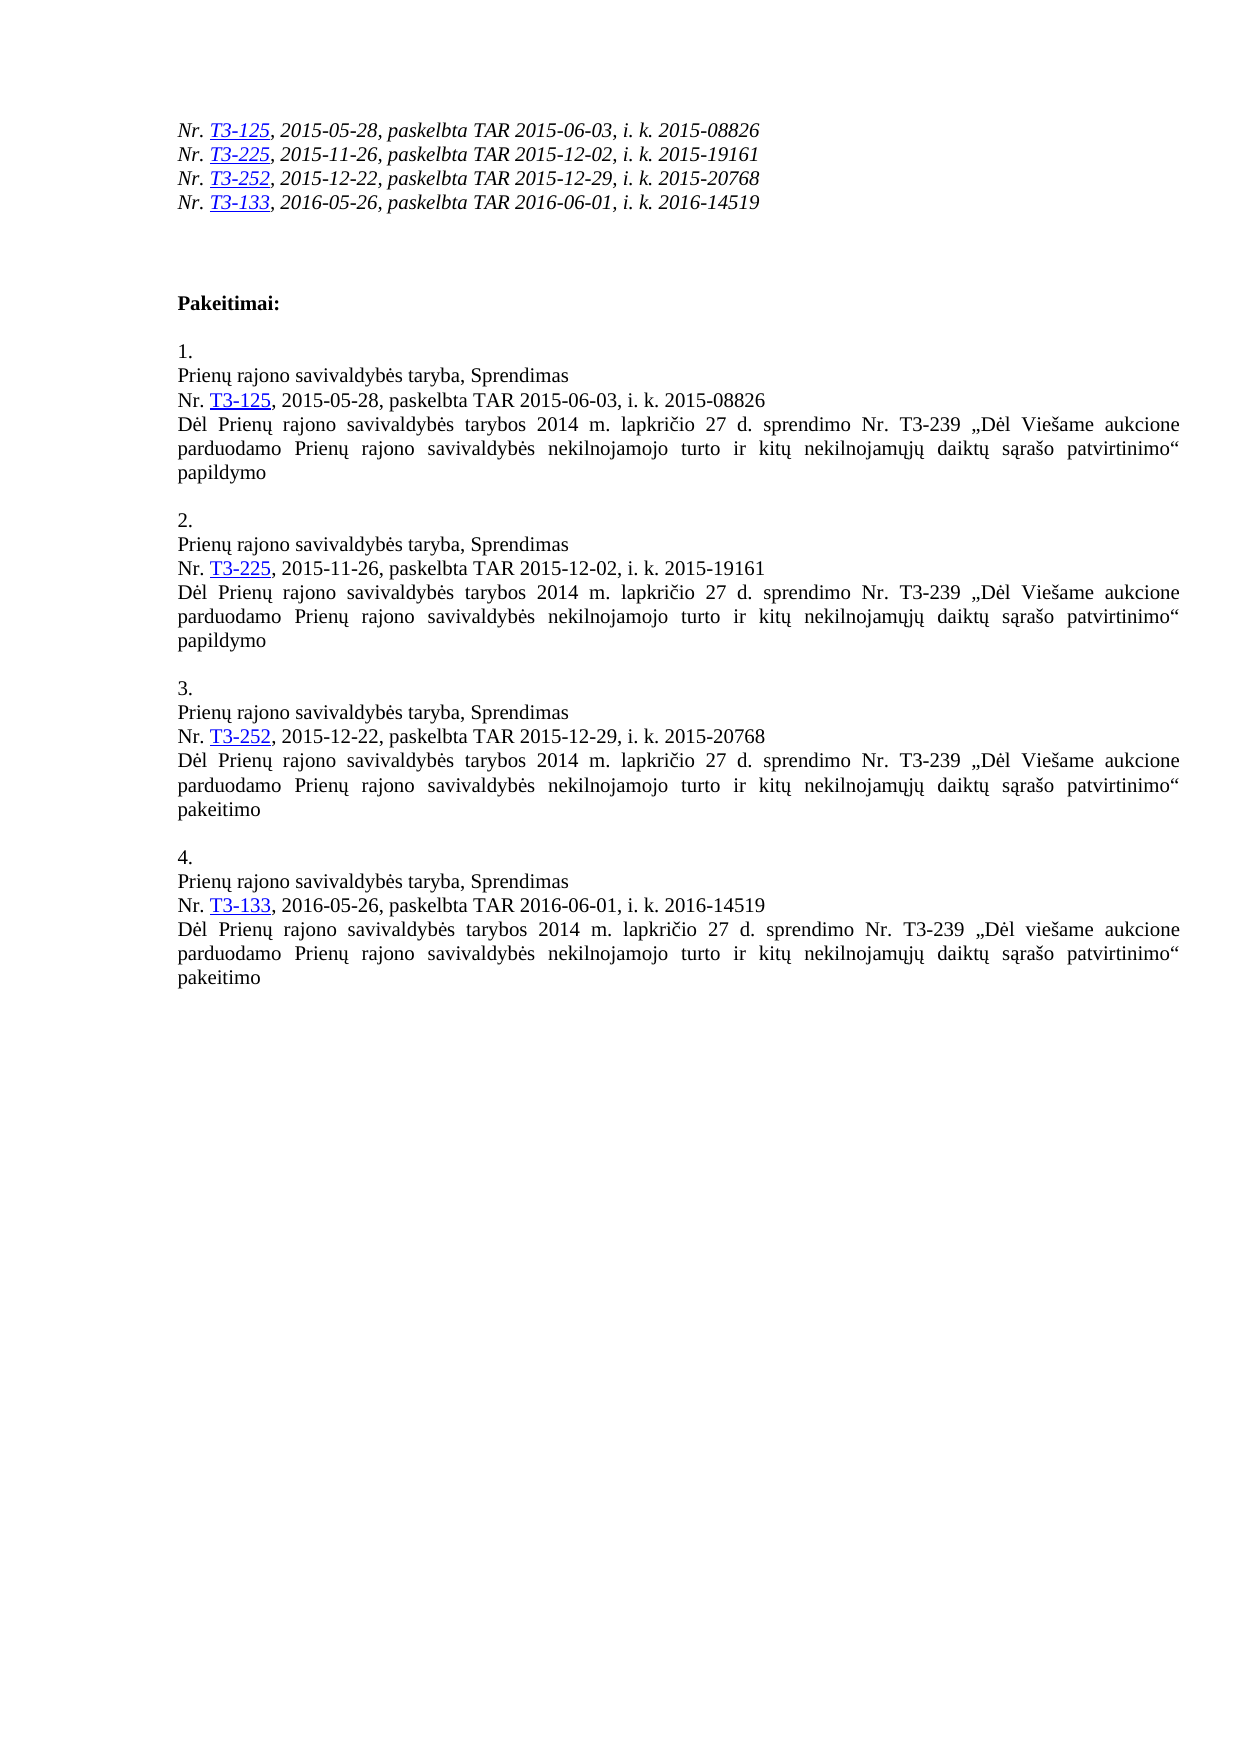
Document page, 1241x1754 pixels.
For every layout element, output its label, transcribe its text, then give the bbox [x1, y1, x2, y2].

text 2. [177, 508, 1181, 532]
text Nr. T3-252, 2015-12-22, paskelbta TAR 2015-12-29, i. k. 2015-20768 [177, 166, 1181, 190]
text Nr. T3-225, 2015-11-26, paskelbta TAR 2015-12-02, i. k. 2015-19161 [177, 556, 1181, 580]
text Pakeitimai: [177, 291, 1181, 315]
text Nr. T3-125, 2015-05-28, paskelbta TAR 2015-06-03, i. k. 2015-08826 [177, 118, 1181, 142]
text 3. [177, 676, 1181, 700]
text Nr. T3-133, 2016-05-26, paskelbta TAR 2016-06-01, i. k. 2016-14519 [177, 190, 1181, 214]
text Nr. T3-125, 2015-05-28, paskelbta TAR 2015-06-03, i. k. 2015-08826 [177, 387, 1181, 412]
text Prienų rajono savivaldybės taryba, Sprendimas [177, 869, 1181, 893]
text Dėl Prienų rajono savivaldybės tarybos 2014 m. lapkričio 27 d. sprendimo Nr. T3-239 „Dėl Viešame aukcione parduodamo Prienų rajono savivaldybės nekilnojamojo turto ir kitų nekilnojamųjų daiktų sąrašo patvirtinimo“ papildymo [177, 580, 1181, 652]
text 1. [177, 339, 1181, 363]
text 4. [177, 845, 1181, 869]
text Nr. T3-225, 2015-11-26, paskelbta TAR 2015-12-02, i. k. 2015-19161 [177, 142, 1181, 166]
text Prienų rajono savivaldybės taryba, Sprendimas [177, 700, 1181, 724]
text Prienų rajono savivaldybės taryba, Sprendimas [177, 363, 1181, 387]
text Nr. T3-252, 2015-12-22, paskelbta TAR 2015-12-29, i. k. 2015-20768 [177, 724, 1181, 748]
text Dėl Prienų rajono savivaldybės tarybos 2014 m. lapkričio 27 d. sprendimo Nr. T3-239 „Dėl viešame aukcione parduodamo Prienų rajono savivaldybės nekilnojamojo turto ir kitų nekilnojamųjų daiktų sąrašo patvirtinimo“ pakeitimo [177, 917, 1181, 989]
text Dėl Prienų rajono savivaldybės tarybos 2014 m. lapkričio 27 d. sprendimo Nr. T3-239 „Dėl Viešame aukcione parduodamo Prienų rajono savivaldybės nekilnojamojo turto ir kitų nekilnojamųjų daiktų sąrašo patvirtinimo“ pakeitimo [177, 748, 1181, 821]
text Prienų rajono savivaldybės taryba, Sprendimas [177, 532, 1181, 556]
text Nr. T3-133, 2016-05-26, paskelbta TAR 2016-06-01, i. k. 2016-14519 [177, 893, 1181, 917]
text Dėl Prienų rajono savivaldybės tarybos 2014 m. lapkričio 27 d. sprendimo Nr. T3-239 „Dėl Viešame aukcione parduodamo Prienų rajono savivaldybės nekilnojamojo turto ir kitų nekilnojamųjų daiktų sąrašo patvirtinimo“ papildymo [177, 412, 1181, 484]
